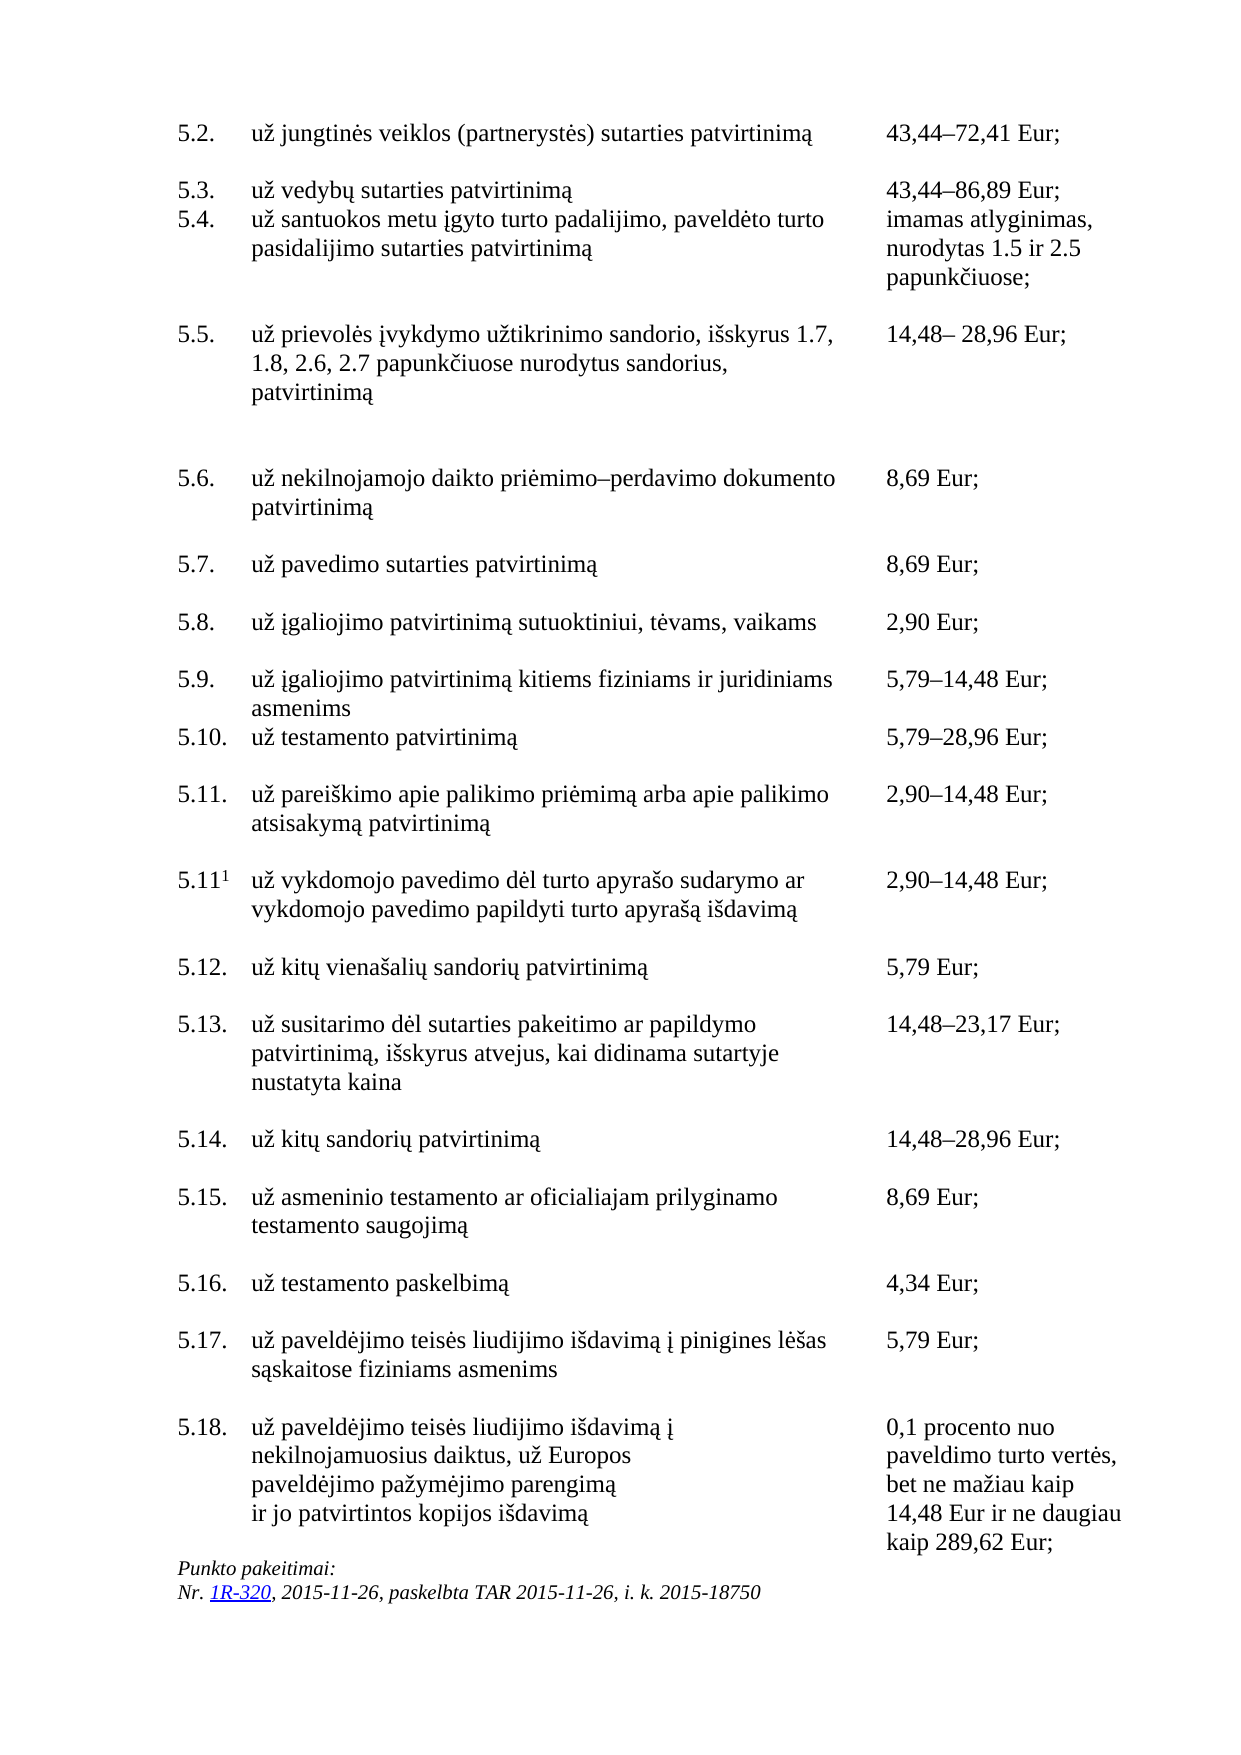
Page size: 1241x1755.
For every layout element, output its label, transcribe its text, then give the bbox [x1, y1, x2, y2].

text kaip 289,62 Eur; [312, 1527, 1211, 1556]
text 5.9. už įgaliojimo patvirtinimą kitiems fiziniams ir juridiniams 5,79–14,48 Eur; [177, 664, 1211, 693]
text 5.11. už pareiškimo apie palikimo priėmimą arba apie palikimo 2,90–14,48 Eur; [177, 779, 1211, 808]
text 5.13. už susitarimo dėl sutarties pakeitimo ar papildymo 14,48–23,17 Eur; [177, 1009, 1211, 1038]
text 5.10. už testamento patvirtinimą 5,79–28,96 Eur; [177, 722, 1211, 751]
text 5.17. už paveldėjimo teisės liudijimo išdavimą į pinigines lėšas 5,79 Eur; [177, 1326, 1211, 1354]
text patvirtinimą, išskyrus atvejus, kai didinama sutartyje [177, 1038, 1211, 1067]
text 5.2. už jungtinės veiklos (partnerystės) sutarties patvirtinimą 43,44–72,41 Eur; [177, 118, 1211, 147]
text patvirtinimą [177, 492, 1211, 521]
text 1.8, 2.6, 2.7 papunkčiuose nurodytus sandorius, [177, 348, 1211, 377]
text 5.3. už vedybų sutarties patvirtinimą 43,44–86,89 Eur; [177, 176, 1211, 204]
text 5.4. už santuokos metu įgyto turto padalijimo, paveldėto turto imamas atlyginimas, [177, 204, 1211, 233]
text Punkto pakeitimai: [177, 1556, 1211, 1580]
text pasidalijimo sutarties patvirtinimą nurodytas 1.5 ir 2.5 [177, 233, 1211, 262]
text 5.15. už asmeninio testamento ar oficialiajam prilyginamo 8,69 Eur; [177, 1182, 1211, 1211]
text nekilnojamuosius daiktus, už Europos paveldimo turto vertės, [251, 1441, 1211, 1469]
text paveldėjimo pažymėjimo parengimą bet ne mažiau kaip [177, 1469, 1211, 1498]
text 5.8. už įgaliojimo patvirtinimą sutuoktiniui, tėvams, vaikams 2,90 Eur; [177, 607, 1211, 636]
text papunkčiuose; [886, 262, 1211, 291]
text asmenims [177, 693, 1211, 722]
text 5.18. už paveldėjimo teisės liudijimo išdavimą į 0,1 procento nuo [177, 1412, 1211, 1441]
text atsisakymą patvirtinimą [177, 808, 1211, 837]
text nustatyta kaina [177, 1067, 1211, 1096]
text 5.111 už vykdomojo pavedimo dėl turto apyrašo sudarymo ar 2,90–14,48 Eur; [177, 866, 1211, 894]
text 5.12. už kitų vienašalių sandorių patvirtinimą 5,79 Eur; [177, 952, 1211, 981]
text Nr. 1R-320, 2015-11-26, paskelbta TAR 2015-11-26, i. k. 2015-18750 [177, 1580, 1211, 1604]
text ir jo patvirtintos kopijos išdavimą 14,48 Eur ir ne daugiau [177, 1498, 1211, 1527]
text patvirtinimą [177, 377, 1211, 406]
text 5.14. už kitų sandorių patvirtinimą 14,48–28,96 Eur; [177, 1124, 1211, 1153]
text 5.6. už nekilnojamojo daikto priėmimo–perdavimo dokumento 8,69 Eur; [177, 463, 1211, 492]
text testamento saugojimą [177, 1211, 1211, 1239]
text sąskaitose fiziniams asmenims [177, 1354, 1211, 1383]
text 5.7. už pavedimo sutarties patvirtinimą 8,69 Eur; [177, 549, 1211, 578]
text vykdomojo pavedimo papildyti turto apyrašą išdavimą [177, 894, 1211, 923]
text 5.16. už testamento paskelbimą 4,34 Eur; [177, 1268, 1211, 1297]
text 5.5. už prievolės įvykdymo užtikrinimo sandorio, išskyrus 1.7, 14,48– 28,96 Eur; [177, 319, 1211, 348]
